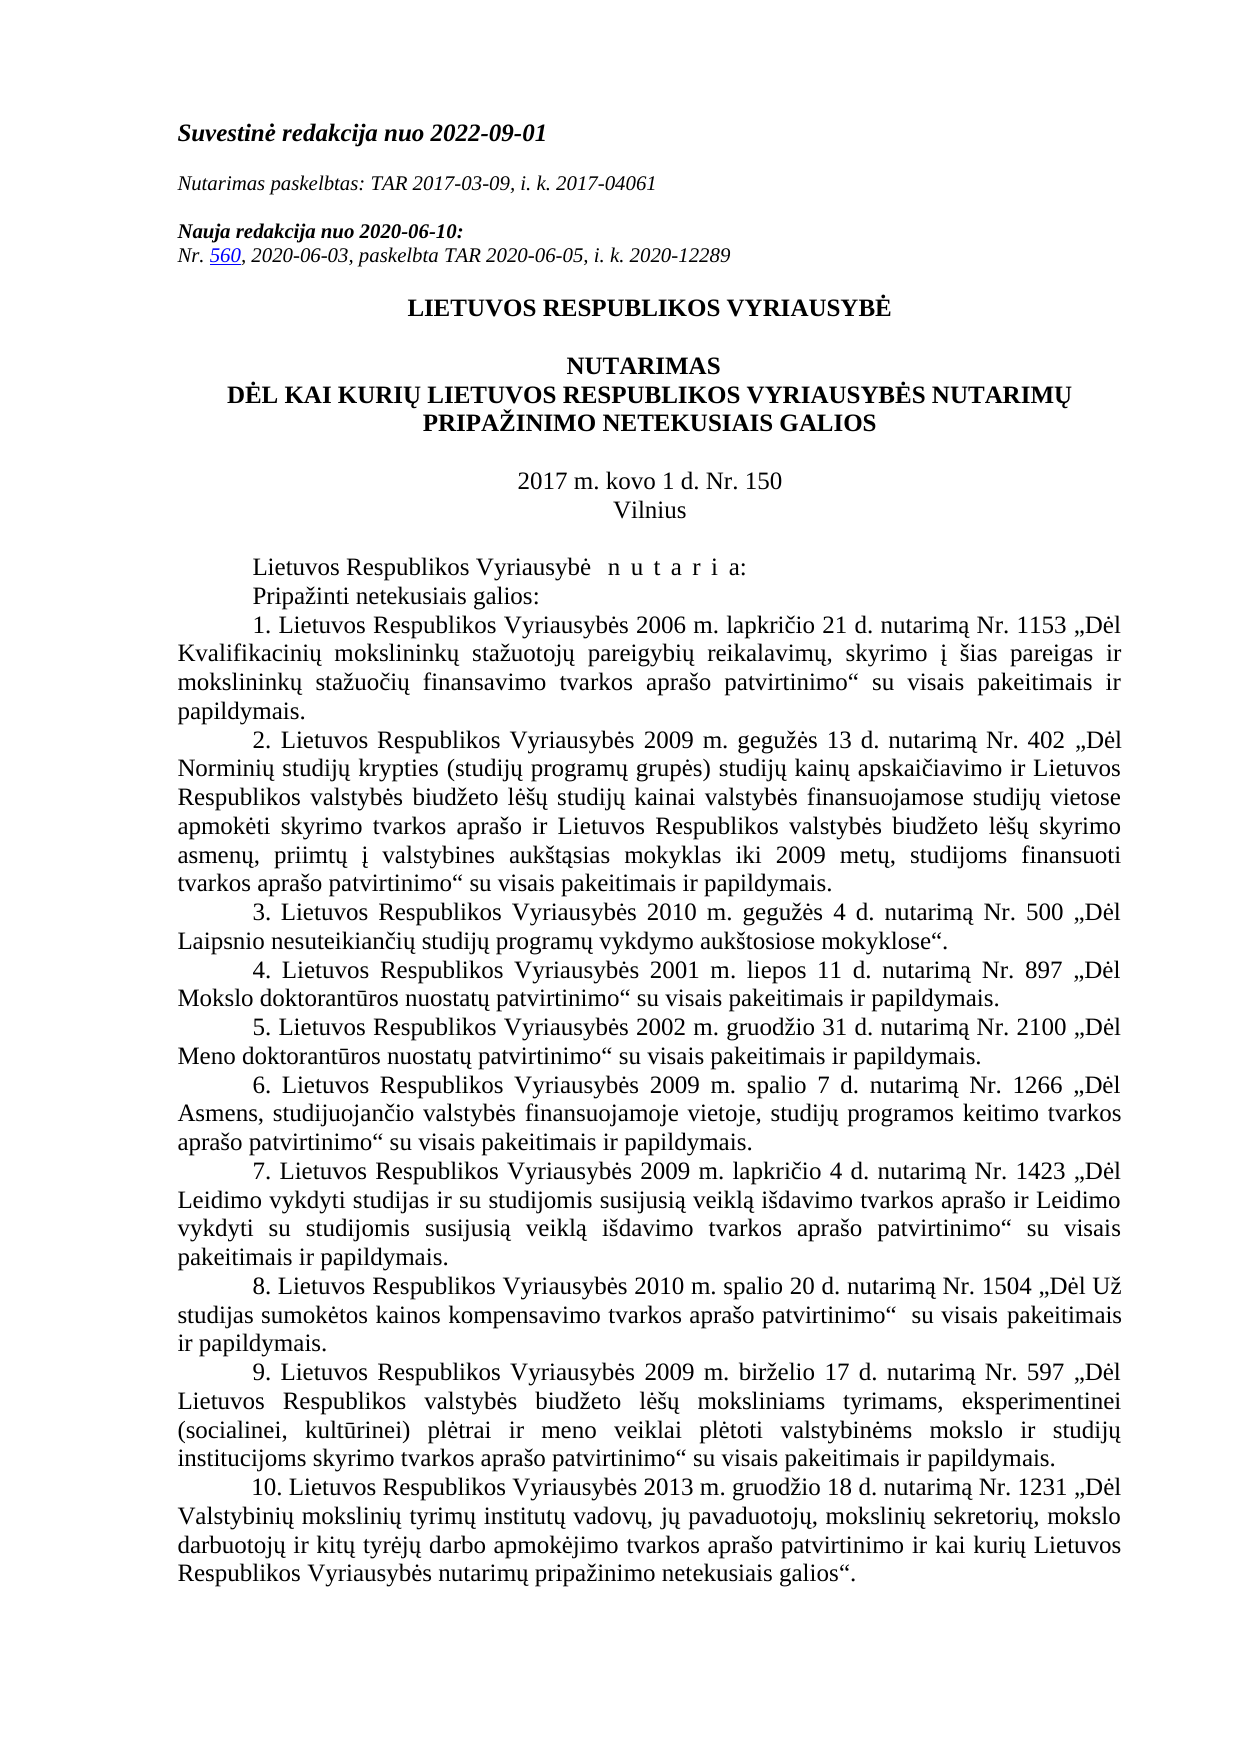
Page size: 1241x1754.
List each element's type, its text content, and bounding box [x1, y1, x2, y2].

text 4. Lietuvos Respublikos Vyriausybės 2001 m. liepos 11 d. nutarimą Nr. 897 „Dėl Mokslo doktorantūros nuostatų patvirtinimo“ su visais pakeitimais ir papildymais. [177, 955, 1122, 1012]
text 6. Lietuvos Respublikos Vyriausybės 2009 m. spalio 7 d. nutarimą Nr. 1266 „Dėl Asmens, studijuojančio valstybės finansuojamoje vietoje, studijų programos keitimo tvarkos aprašo patvirtinimo“ su visais pakeitimais ir papildymais. [177, 1070, 1122, 1156]
text LIETUVOS RESPUBLIKOS VYRIAUSYBĖ [177, 293, 1122, 322]
text Pripažinti netekusiais galios: [177, 581, 1122, 610]
text 7. Lietuvos Respublikos Vyriausybės 2009 m. lapkričio 4 d. nutarimą Nr. 1423 „Dėl Leidimo vykdyti studijas ir su studijomis susijusią veiklą išdavimo tvarkos aprašo ir Leidimo vykdyti su studijomis susijusią veiklą išdavimo tvarkos aprašo patvirtinimo“ su visais pakeitimais ir papildymais. [177, 1156, 1122, 1271]
text 2017 m. kovo 1 d. Nr. 150 [177, 466, 1122, 495]
text 1. Lietuvos Respublikos Vyriausybės 2006 m. lapkričio 21 d. nutarimą Nr. 1153 „Dėl Kvalifikacinių mokslininkų stažuotojų pareigybių reikalavimų, skyrimo į šias pareigas ir mokslininkų stažuočių finansavimo tvarkos aprašo patvirtinimo“ su visais pakeitimais ir papildymais. [177, 610, 1122, 725]
text Lietuvos Respublikos Vyriausybė nutaria: [177, 552, 1122, 581]
text Nauja redakcija nuo 2020-06-10: [177, 219, 1122, 243]
text 5. Lietuvos Respublikos Vyriausybės 2002 m. gruodžio 31 d. nutarimą Nr. 2100 „Dėl Meno doktorantūros nuostatų patvirtinimo“ su visais pakeitimais ir papildymais. [177, 1012, 1122, 1070]
text 9. Lietuvos Respublikos Vyriausybės 2009 m. birželio 17 d. nutarimą Nr. 597 „Dėl Lietuvos Respublikos valstybės biudžeto lėšų moksliniams tyrimams, eksperimentinei (socialinei, kultūrinei) plėtrai ir meno veiklai plėtoti valstybinėms mokslo ir studijų institucijoms skyrimo tvarkos aprašo patvirtinimo“ su visais pakeitimais ir papildymais. [177, 1357, 1122, 1472]
text Nr. 560, 2020-06-03, paskelbta TAR 2020-06-05, i. k. 2020-12289 [177, 243, 1122, 267]
text Vilnius [177, 495, 1122, 523]
text 8. Lietuvos Respublikos Vyriausybės 2010 m. spalio 20 d. nutarimą Nr. 1504 „Dėl Už studijas sumokėtos kainos kompensavimo tvarkos aprašo patvirtinimo“ su visais pakeitimais ir papildymais. [177, 1271, 1122, 1357]
text 2. Lietuvos Respublikos Vyriausybės 2009 m. gegužės 13 d. nutarimą Nr. 402 „Dėl Norminių studijų krypties (studijų programų grupės) studijų kainų apskaičiavimo ir Lietuvos Respublikos valstybės biudžeto lėšų studijų kainai valstybės finansuojamose studijų vietose apmokėti skyrimo tvarkos aprašo ir Lietuvos Respublikos valstybės biudžeto lėšų skyrimo asmenų, priimtų į valstybines aukštąsias mokyklas iki 2009 metų, studijoms finansuoti tvarkos aprašo patvirtinimo“ su visais pakeitimais ir papildymais. [177, 725, 1122, 897]
text Nutarimas paskelbtas: TAR 2017-03-09, i. k. 2017-04061 [177, 171, 1122, 195]
text 10. Lietuvos Respublikos Vyriausybės 2013 m. gruodžio 18 d. nutarimą Nr. 1231 „Dėl Valstybinių mokslinių tyrimų institutų vadovų, jų pavaduotojų, mokslinių sekretorių, mokslo darbuotojų ir kitų tyrėjų darbo apmokėjimo tvarkos aprašo patvirtinimo ir kai kurių Lietuvos Respublikos Vyriausybės nutarimų pripažinimo netekusiais galios“. [177, 1472, 1122, 1587]
text DĖL KAI KURIŲ LIETUVOS RESPUBLIKOS VYRIAUSYBĖS NUTARIMŲ PRIPAŽINIMO NETEKUSIAIS GALIOS [177, 380, 1122, 437]
text 3. Lietuvos Respublikos Vyriausybės 2010 m. gegužės 4 d. nutarimą Nr. 500 „Dėl Laipsnio nesuteikiančių studijų programų vykdymo aukštosiose mokyklose“. [177, 897, 1122, 955]
text NUTARIMAS [177, 351, 1122, 380]
text Suvestinė redakcija nuo 2022-09-01 [177, 118, 1122, 147]
